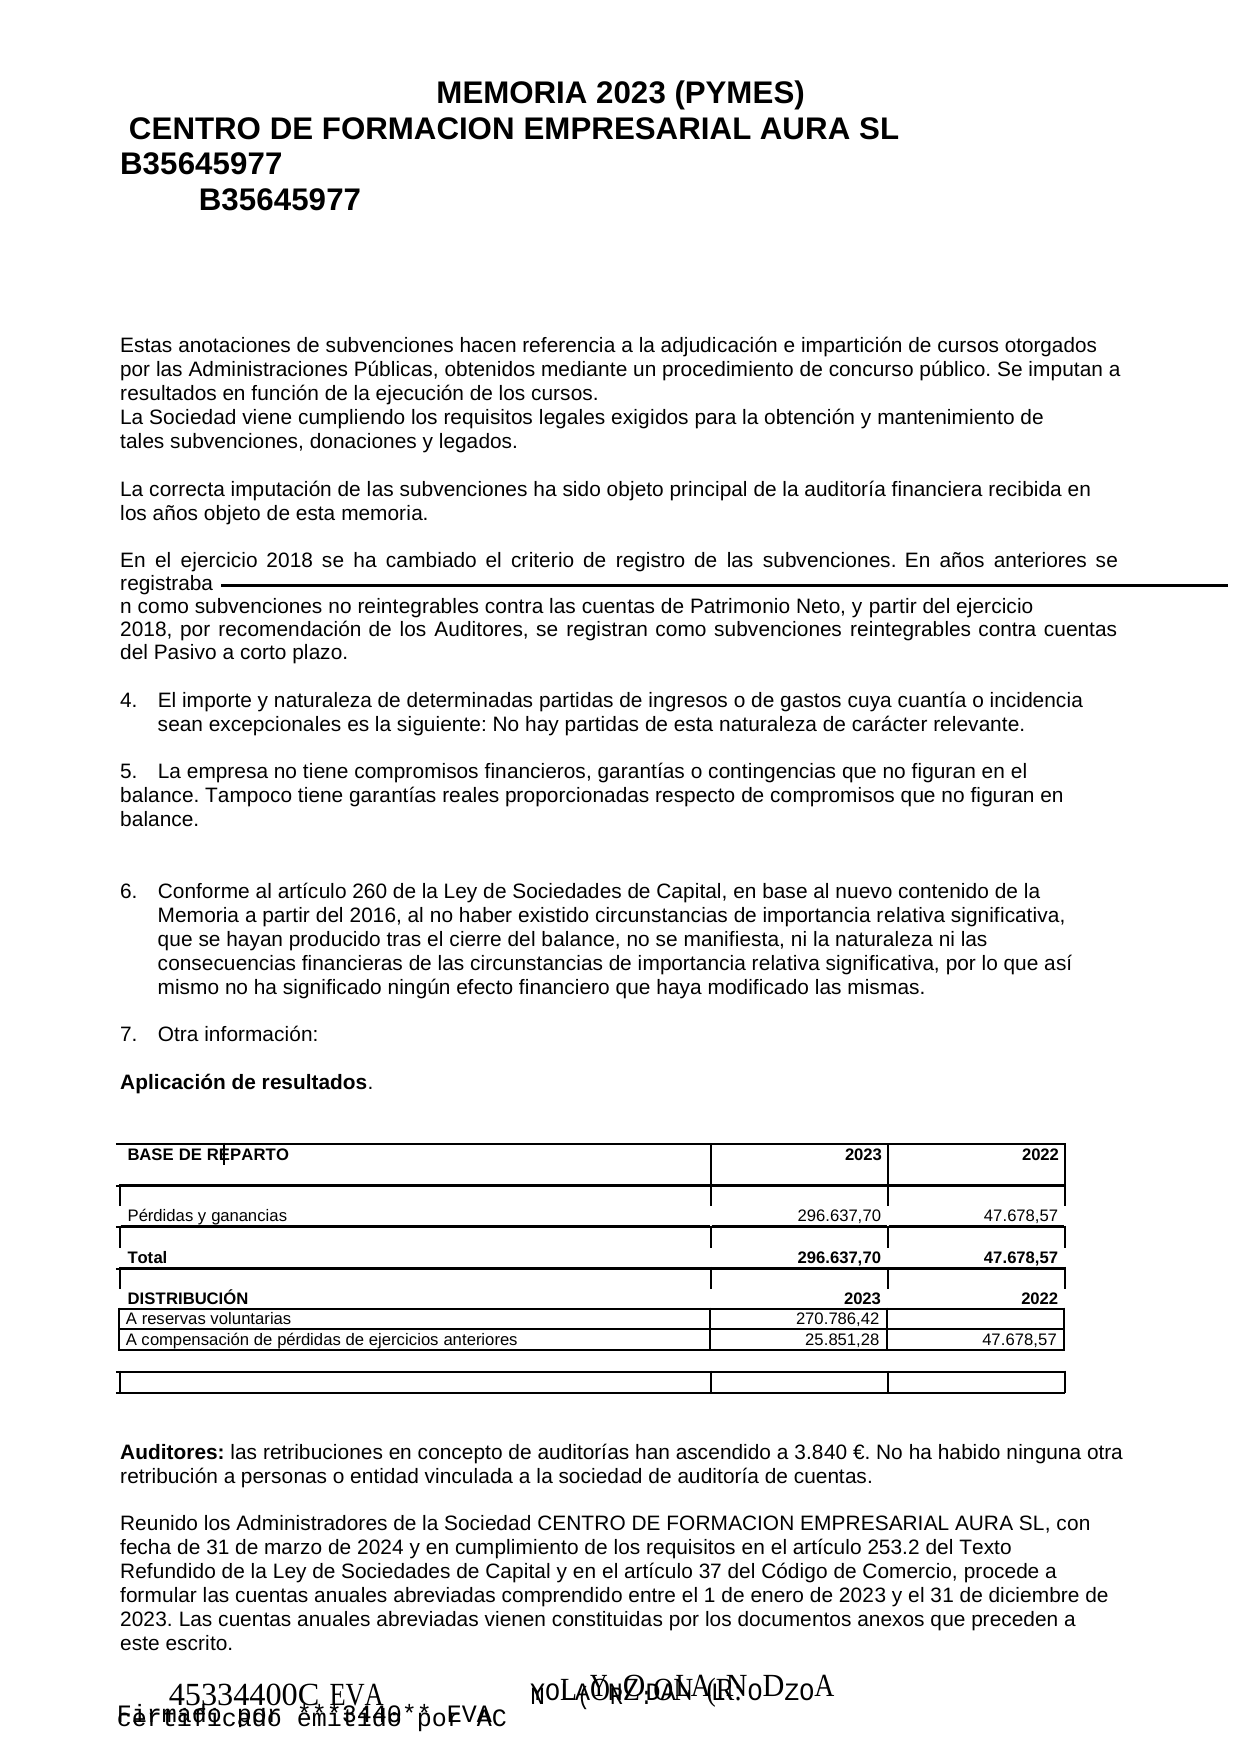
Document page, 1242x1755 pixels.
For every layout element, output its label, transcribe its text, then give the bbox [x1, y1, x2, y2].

table_cell 47.678,57 [888, 1187, 1065, 1226]
table_cell Pérdidas y ganancias [116, 1187, 711, 1226]
table_cell 47.678,57 [888, 1330, 1063, 1349]
table_cell [711, 1352, 888, 1371]
table_cell A compensación de pérdidas de ejercicios anteriores [120, 1330, 709, 1349]
table_header 270.786,42 [711, 1310, 886, 1328]
table_cell 2022 [888, 1270, 1065, 1308]
table_cell [888, 1352, 1065, 1371]
text La correcta imputación de las subvenciones ha sido objeto principal de la auditoría financiera recibida en los años objeto de esta memoria. [120, 477, 1122, 525]
table_cell Total distribuido [121, 1373, 710, 1392]
table_cell DISTRIBUCIÓN [116, 1270, 711, 1371]
table_header [711, 1014, 1065, 1143]
table_cell 296.637,70 [712, 1373, 887, 1392]
table_cell 25.851,28 [711, 1330, 886, 1349]
table_cell 47.678,57 [888, 1228, 1065, 1267]
table_header 7. Otra información: Aplicación de resultados. [116, 1014, 711, 1143]
table_header A reservas voluntarias [120, 1310, 709, 1328]
text Auditores: las retribuciones en concepto de auditorías han ascendido a 3.840 €. No ha habido ninguna otra retribución a personas o entidad vinculada a la sociedad de auditoría de cuentas. [120, 1440, 1123, 1488]
table_cell 2023 [711, 1270, 888, 1308]
table_cell 47.678,57 [889, 1373, 1064, 1392]
table_cell 296.637,70 [711, 1187, 888, 1226]
table_cell 2022 [889, 1145, 1064, 1184]
text 4. El importe y naturaleza de determinadas partidas de ingresos o de gastos cuya cuantía o incidencia sean excepcionales es la siguiente: No hay partidas de esta naturaleza de carácter relevante. [120, 688, 1083, 736]
text 2018, por recomendación de los Auditores, se registran como subvenciones reintegrables contra cuentas del Pasivo a corto plazo. [120, 618, 1125, 664]
text Estas anotaciones de subvenciones hacen referencia a la adjudicación e impartición de cursos otorgados por las Administraciones Públicas, obtenidos mediante un procedimiento de concurso público. Se imputan a resultados en función de la ejecución de los cursos. [120, 333, 1121, 405]
text 6. Conforme al artículo 260 de la Ley de Sociedades de Capital, en base al nuevo contenido de la Memoria a partir del 2016, al no haber existido circunstancias de importancia relativa significativa, que se hayan producido tras el cierre del balance, no se manifiesta, ni la naturaleza ni las consecuencias financieras de las circunstancias de importancia relativa significativa, por lo que así mismo no ha significado ningún efecto financiero que haya modificado las mismas. [120, 879, 1105, 999]
table_cell 296.637,70 [711, 1228, 888, 1267]
table_cell BASE DE REPARTO [116, 1145, 710, 1185]
text 5. La empresa no tiene compromisos financieros, garantías o contingencias que no figuran en el balance. Tampoco tiene garantías reales proporcionadas respecto de compromisos que no figuran en balance. [120, 759, 1112, 831]
text 45334400C EVA [168, 1675, 492, 1706]
text La Sociedad viene cumpliendo los requisitos legales exigidos para la obtención y mantenimiento de tales subvenciones, donaciones y legados. [120, 405, 1093, 453]
text Reunido los Administradores de la Sociedad CENTRO DE FORMACION EMPRESARIAL AURA SL, con fecha de 31 de marzo de 2024 y en cumplimiento de los requisitos en el artículo 253.2 del Texto Refundido de la Ley de Sociedades de Capital y en el artículo 37 del Código de Comercio, procede a formular las cuentas anuales abreviadas comprendido entre el 1 de enero de 2023 y el 31 de diciembre de 2023. Las cuentas anuales abreviadas vienen constituidas por los documentos anexos que preceden a este escrito. [120, 1511, 1112, 1655]
text En el ejercicio 2018 se ha cambiado el criterio de registro de las subvenciones. En años anteriores se registraban como subvenciones no reintegrables contra las cuentas de Patrimonio Neto, y partir del ejercicio [120, 549, 1125, 618]
table_cell 2023 [712, 1145, 887, 1184]
table_cell Total [116, 1228, 711, 1267]
table_header [888, 1310, 1063, 1328]
